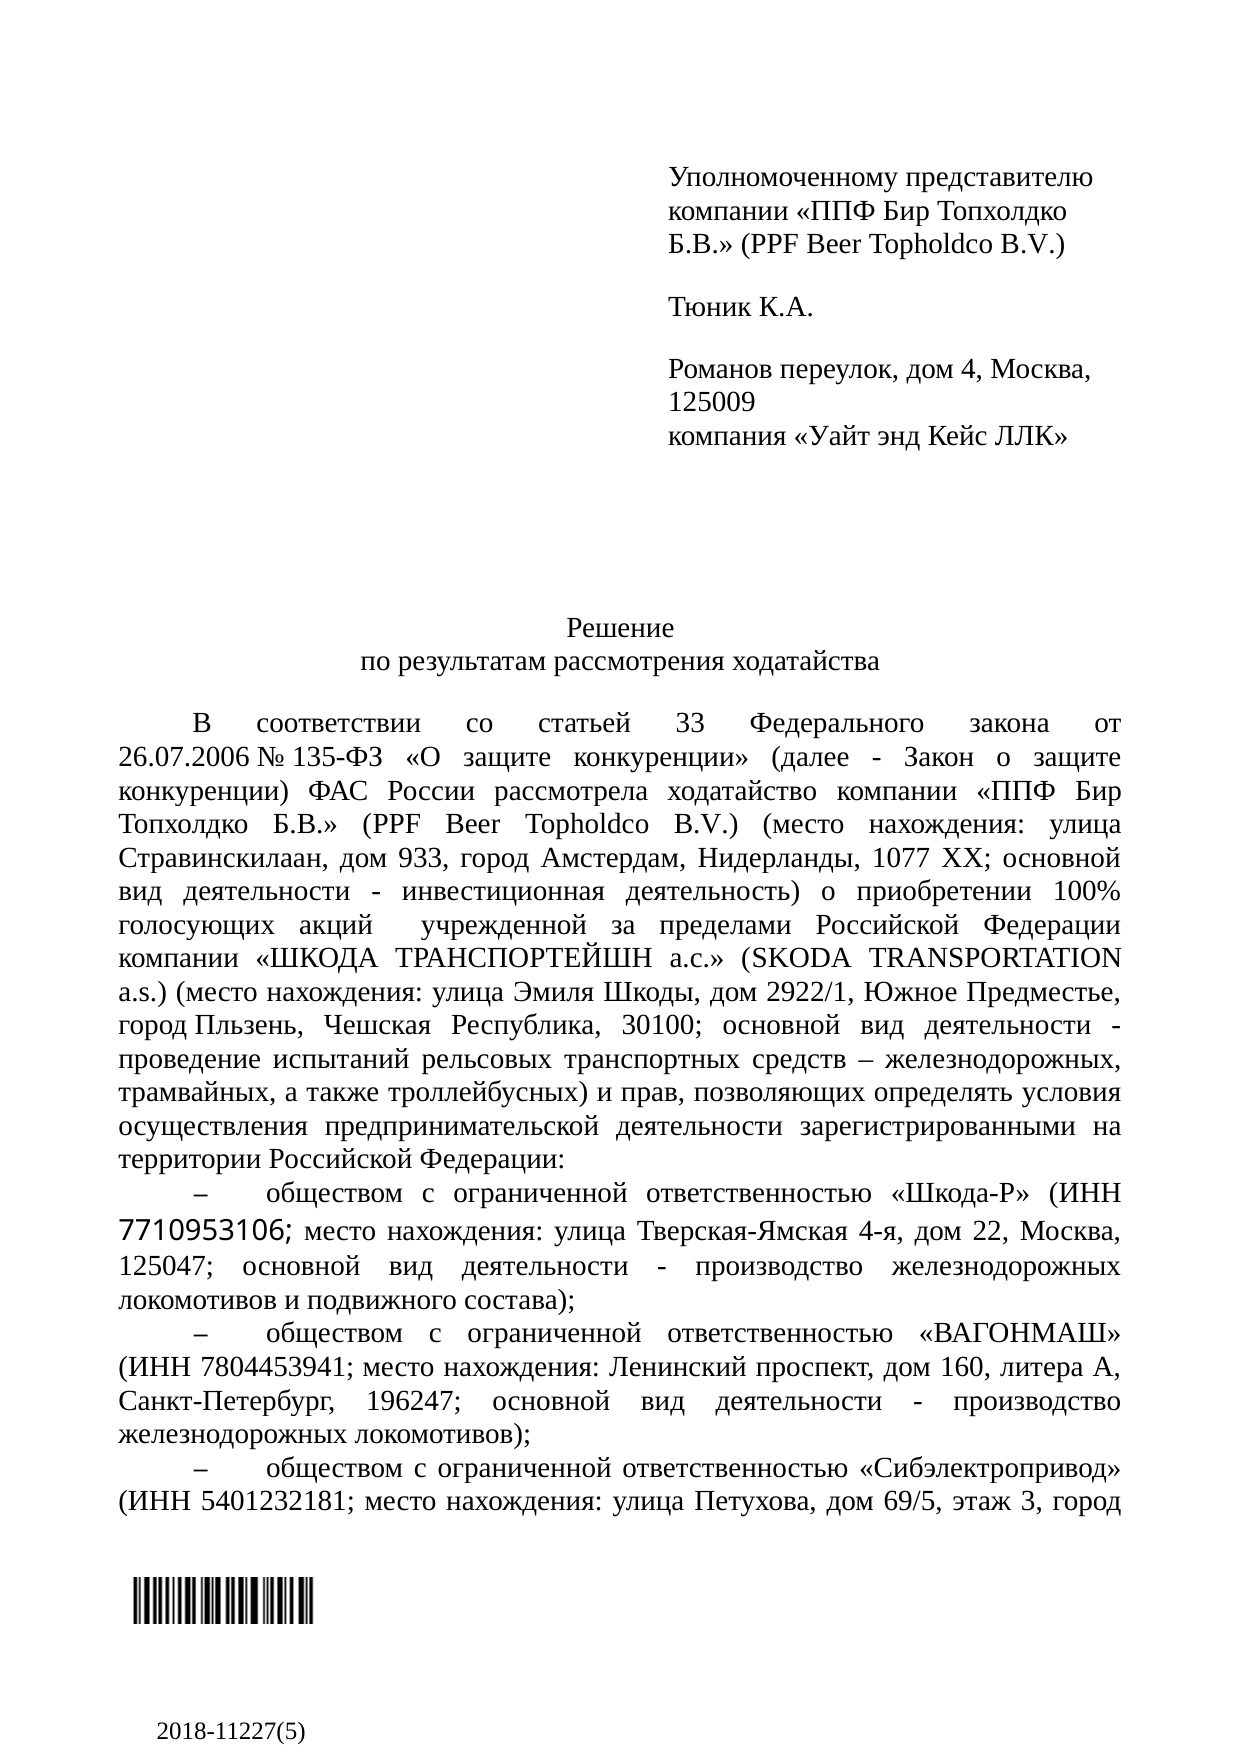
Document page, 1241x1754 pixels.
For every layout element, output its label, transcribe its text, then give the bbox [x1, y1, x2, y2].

list обществом с ограниченной ответственностью «Шкода-Р» (ИНН 7710953106; место нахождения: улица Тверская-Ямская 4-я, дом 22, Москва, 125047; основной вид деятельности - производство железнодорожных локомотивов и подвижного состава); [118, 1175, 1122, 1316]
list обществом с ограниченной ответственностью «Сибэлектропривод» (ИНН 5401232181; место нахождения: улица Петухова, дом 69/5, этаж 3, город [118, 1450, 1122, 1517]
text по результатам рассмотрения ходатайства [118, 643, 1122, 677]
text Решение [118, 610, 1122, 643]
picture [118, 1577, 331, 1624]
list обществом с ограниченной ответственностью «ВАГОНМАШ» (ИНН 7804453941; место нахождения: Ленинский проспект, дом 160, литера А, Санкт-Петербург, 196247; основной вид деятельности - производство железнодорожных локомотивов); [118, 1316, 1122, 1450]
table_header Уполномоченному представителю компании «ППФ Бир Топхолдко Б.В.» (PPF Beer Topholdco B.V.) Тюник К.А. Романов переулок, дом 4, Москва, 125009 компания «Уайт энд Кейс ЛЛК» [668, 159, 1122, 452]
text В соответствии со статьей 33 Федерального закона от 26.07.2006 № 135‑ФЗ «О защите конкуренции» (далее - Закон о защите конкуренции) ФАС России рассмотрела ходатайство компании «ППФ Бир Топхолдко Б.В.» (PPF Beer Topholdco B.V.) (место нахождения: улица Стравинскилаан, дом 933, город Амстердам, Нидерланды, 1077 ХХ; основной вид деятельности - инвестиционная деятельность) о приобретении 100% голосующих акций учрежденной за пределами Российской Федерации компании «ШКОДА ТРАНСПОРТЕЙШН а.с.» (SKODA TRANSPORTATION a.s.) (место нахождения: улица Эмиля Шкоды, дом 2922/1, Южное Предместье, город Пльзень, Чешская Республика, 30100; основной вид деятельности - проведение испытаний рельсовых транспортных средств – железнодорожных, трамвайных, а также троллейбусных) и прав, позволяющих определять условия осуществления предпринимательской деятельности зарегистрированными на территории Российской Федерации: [118, 706, 1122, 1175]
